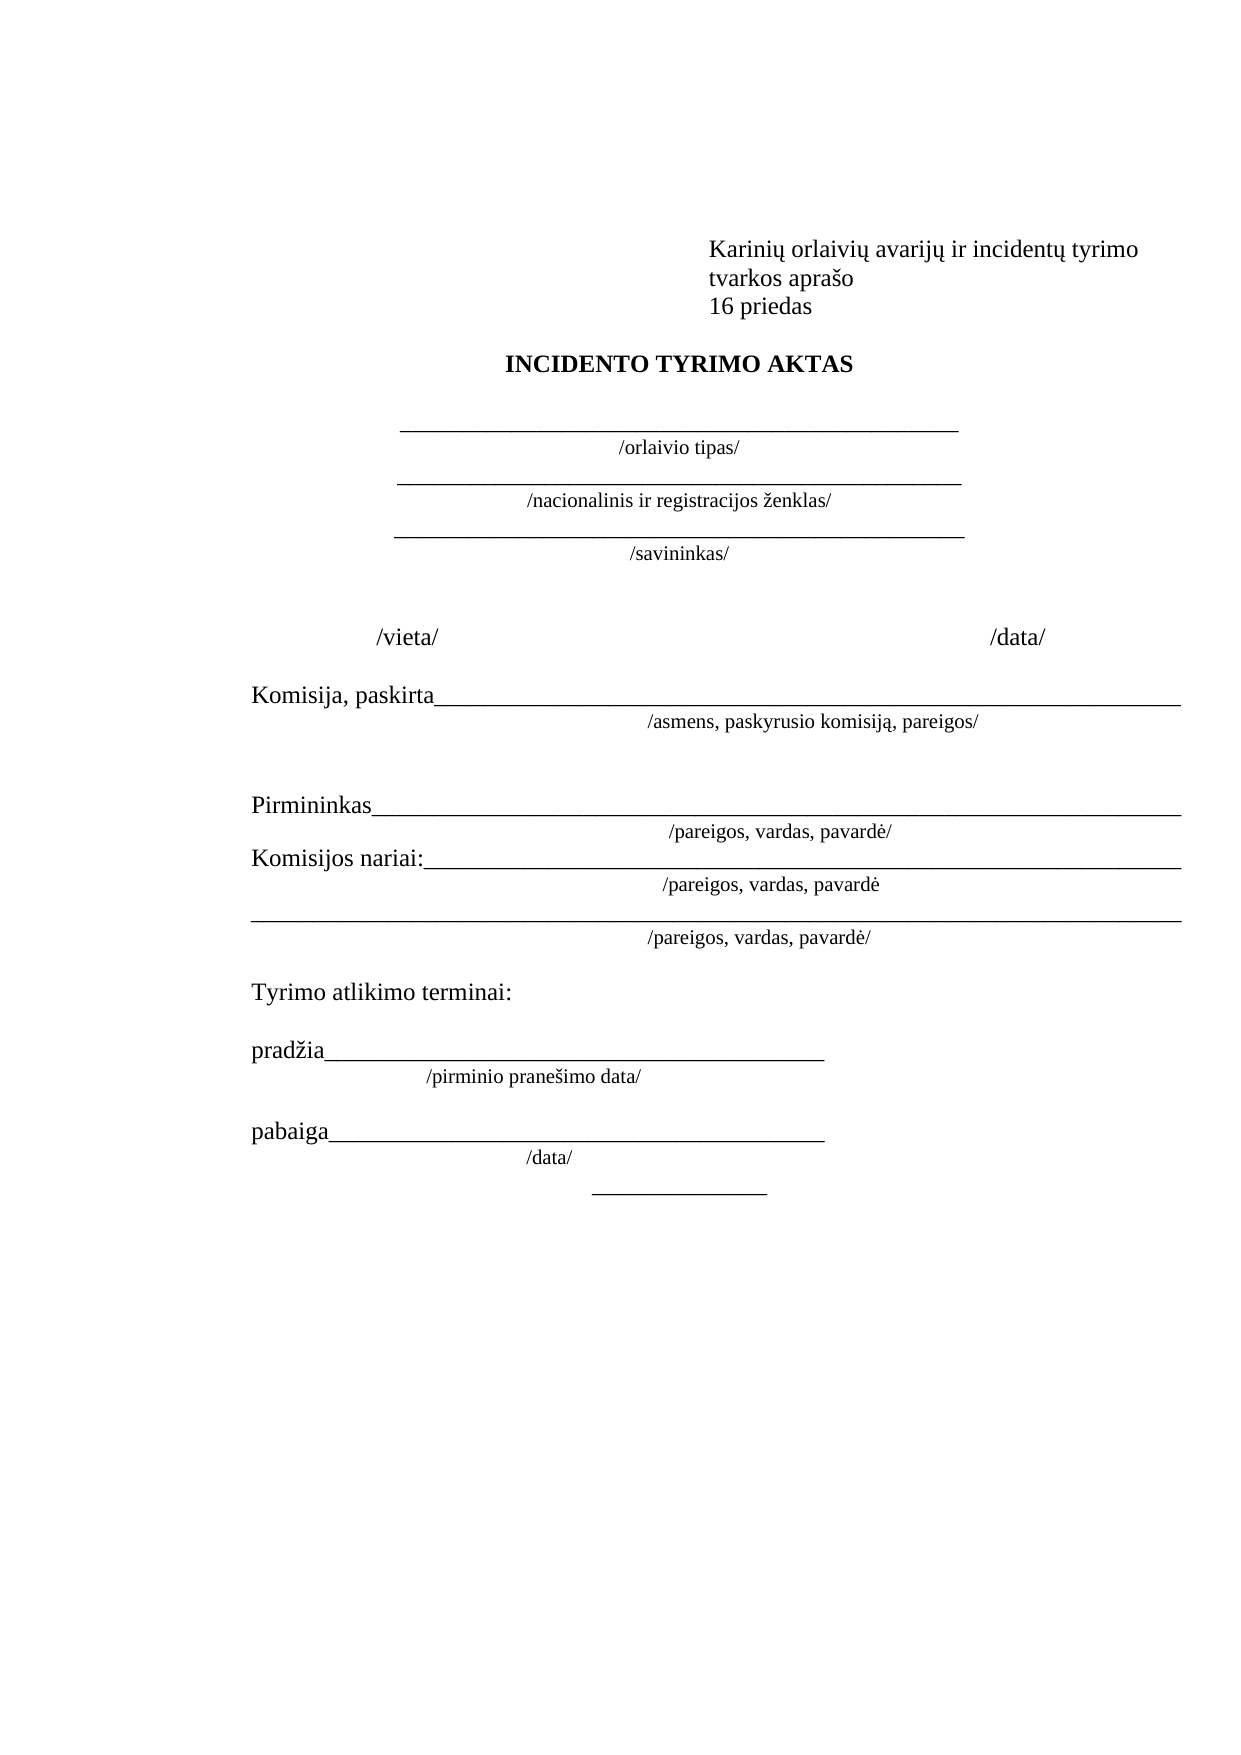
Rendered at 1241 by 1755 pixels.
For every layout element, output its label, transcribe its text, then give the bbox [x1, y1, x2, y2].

text INCIDENTO TYRIMO AKTAS [177, 349, 1181, 378]
text ______________ [177, 1169, 1181, 1198]
text 16 priedas [177, 291, 1181, 320]
text pabaiga [177, 1116, 1181, 1145]
text /savininkas/ [177, 541, 1181, 565]
text Tyrimo atlikimo terminai: [177, 977, 1181, 1006]
text pradžia [177, 1035, 1181, 1064]
text Karinių orlaivių avarijų ir incidentų tyrimo [177, 234, 1181, 263]
text /orlaivio tipas/ [177, 435, 1181, 459]
text Komisijos nariai: [177, 843, 1181, 872]
text /pareigos, vardas, pavardė [177, 872, 1181, 896]
text /pareigos, vardas, pavardė/ [177, 924, 1181, 949]
text /vieta/ /data/ [302, 622, 1181, 651]
text tvarkos aprašo [177, 263, 1181, 291]
text /pareigos, vardas, pavardė/ [177, 819, 1181, 843]
text /data/ [452, 1145, 1181, 1169]
text /pirminio pranešimo data/ [352, 1064, 1181, 1088]
text /nacionalinis ir registracijos ženklas/ [177, 488, 1181, 512]
text /asmens, paskyrusio komisiją, pareigos/ [177, 709, 1181, 733]
text Pirmininkas [177, 790, 1181, 819]
text Komisija, paskirta [177, 680, 1181, 709]
